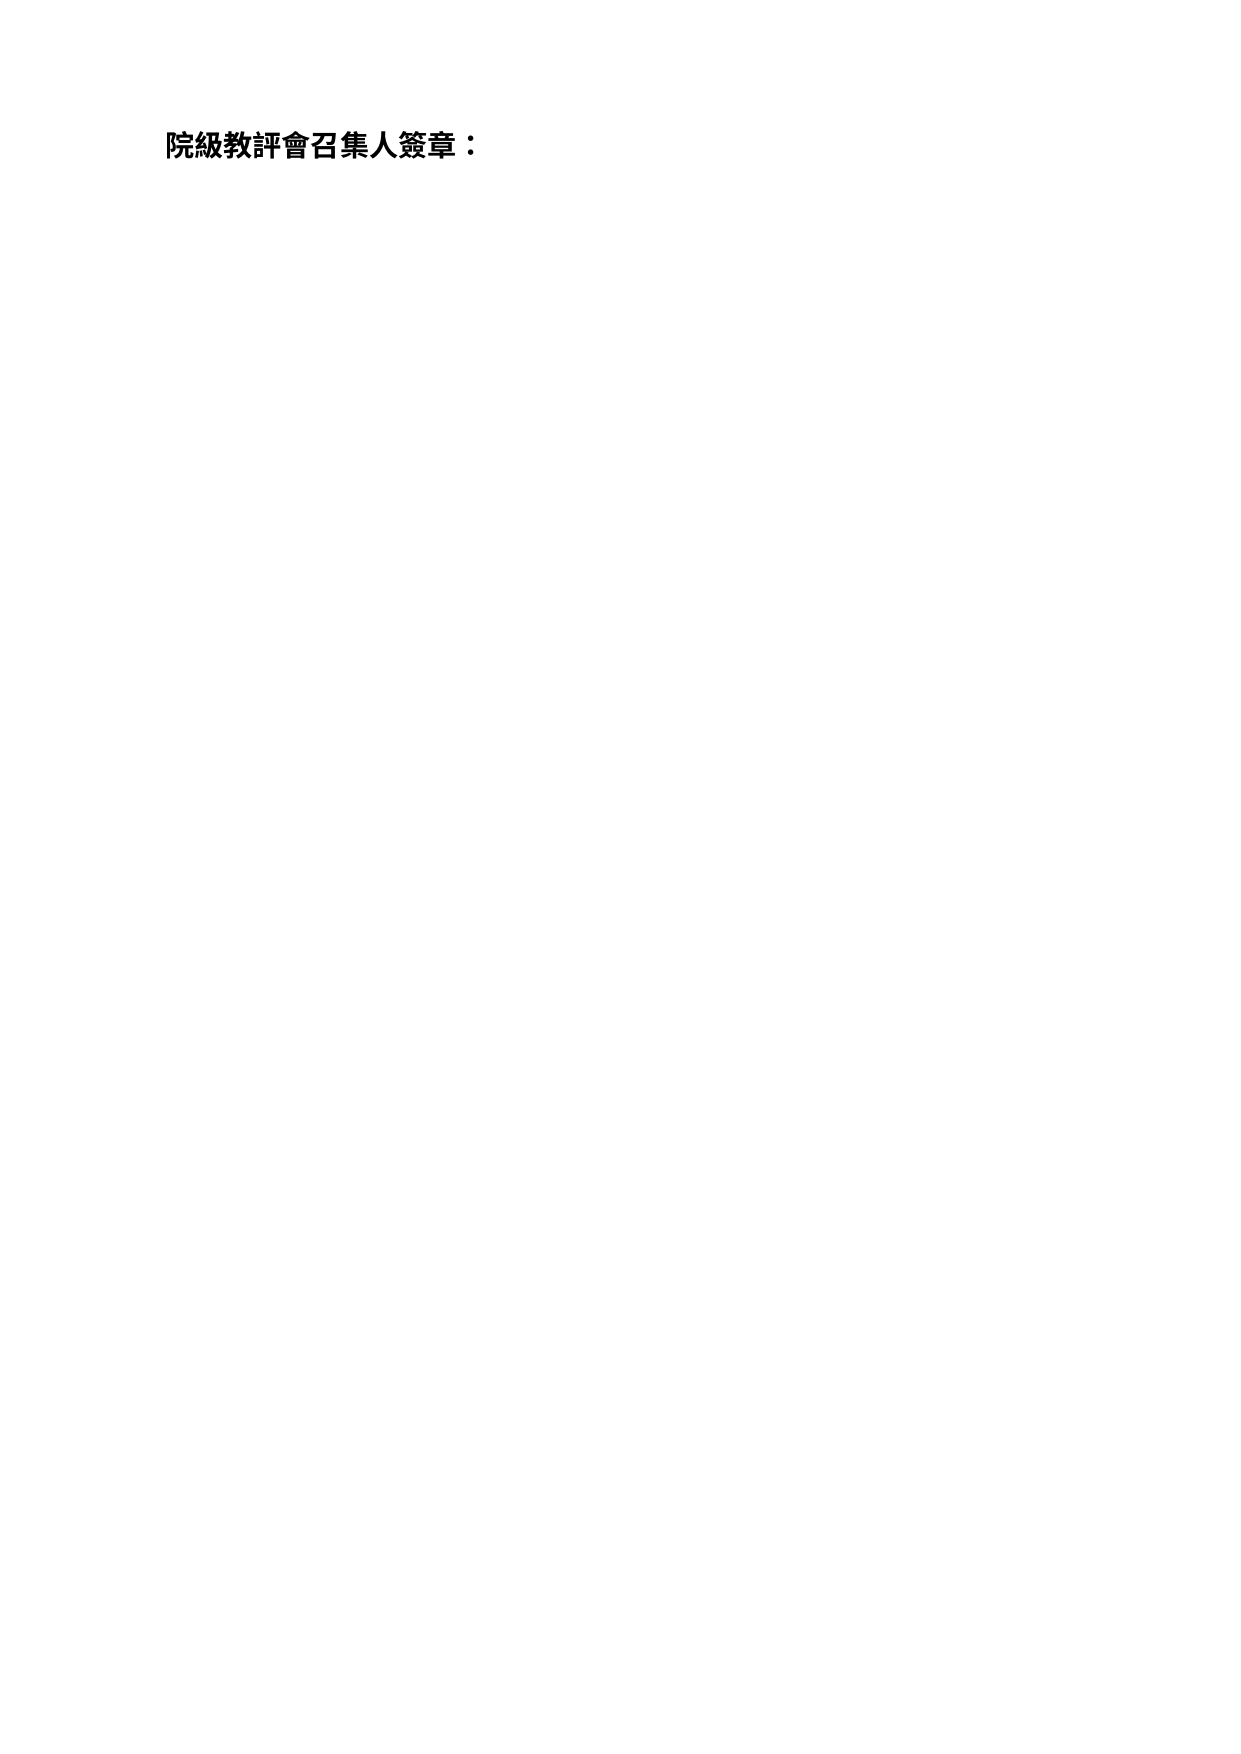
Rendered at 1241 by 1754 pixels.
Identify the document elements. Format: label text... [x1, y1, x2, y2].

text 院級教評會召集人簽章： [143, 123, 1053, 165]
